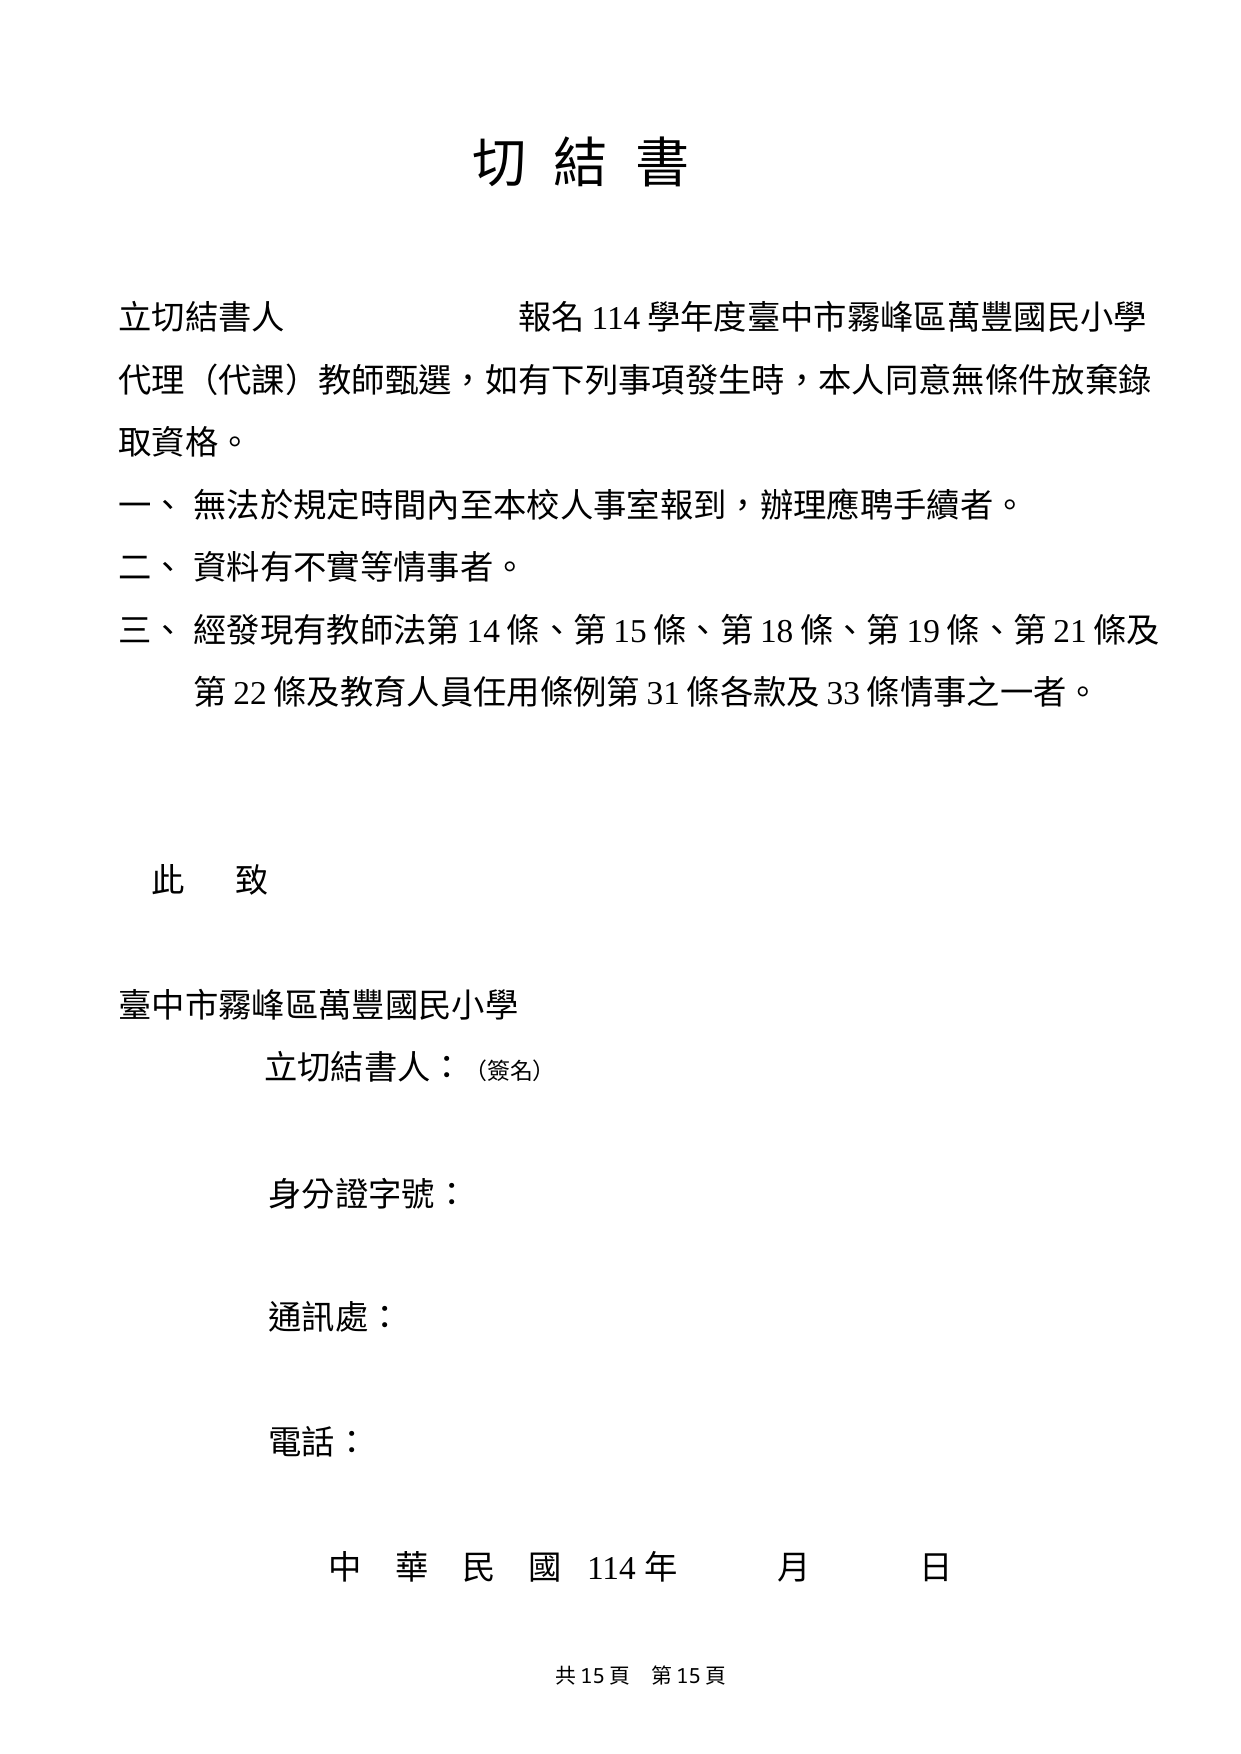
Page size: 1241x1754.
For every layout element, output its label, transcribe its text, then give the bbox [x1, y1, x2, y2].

text 中 華 民 國 114 年 月 日 [118, 1523, 1162, 1586]
list 資料有不實等情事者。 [118, 523, 1162, 586]
list 無法於規定時間內至本校人事室報到，辦理應聘手續者。 [118, 461, 1162, 523]
text 此 致 [118, 836, 1162, 898]
text 立切結書人：（簽名） [118, 1023, 1162, 1086]
text 通訊處： [118, 1273, 1162, 1336]
text 切 結 書 [118, 86, 1162, 211]
list 經發現有教師法第14條、第15條、第18條、第19條、第21條及第22條及教育人員任用條例第31條各款及33條情事之一者。 [118, 586, 1162, 711]
text 立切結書人 報名114學年度臺中市霧峰區萬豐國民小學代理（代課）教師甄選，如有下列事項發生時，本人同意無條件放棄錄取資格。 [118, 273, 1162, 461]
text 電話： [118, 1398, 1162, 1461]
text 身分證字號： [118, 1148, 1162, 1211]
text 臺中市霧峰區萬豐國民小學 [118, 961, 1162, 1023]
